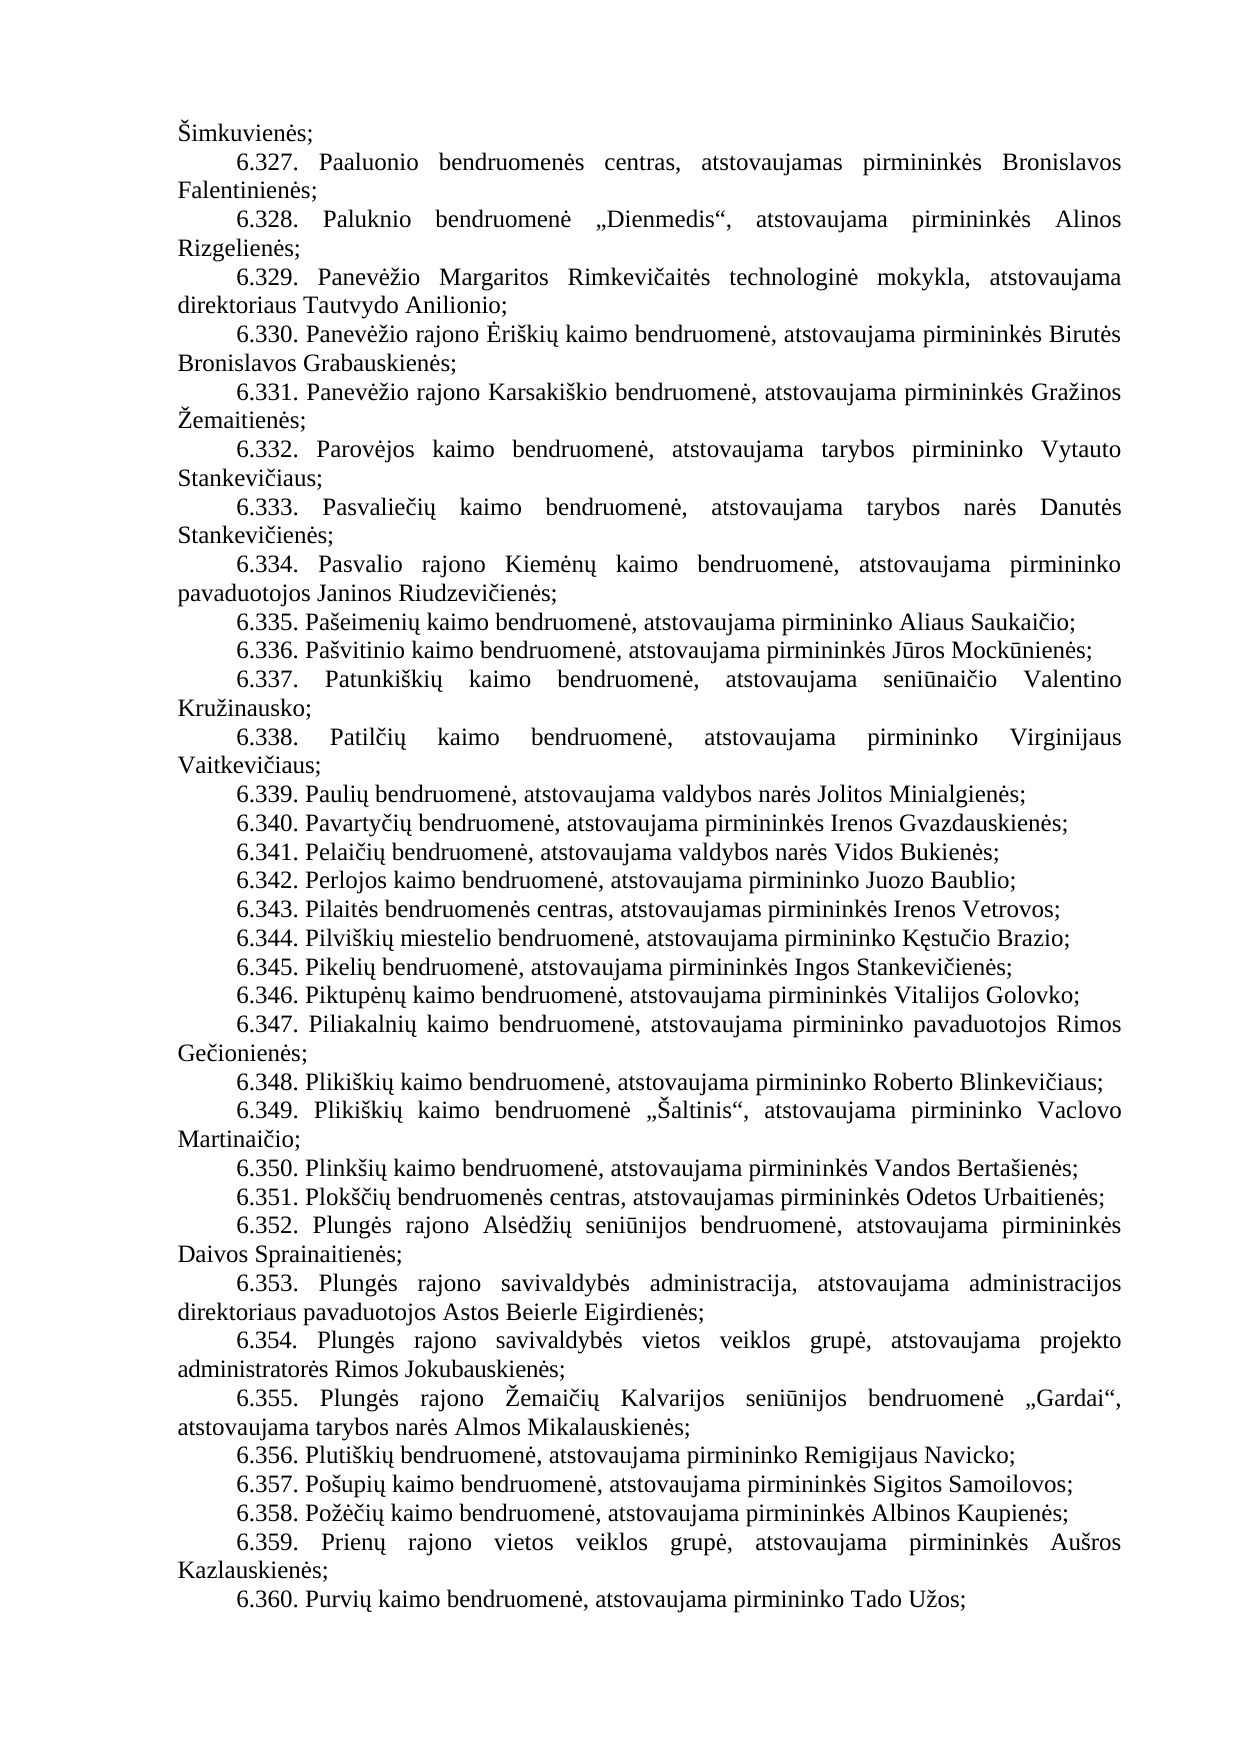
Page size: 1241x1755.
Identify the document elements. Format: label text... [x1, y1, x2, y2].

text 6.328. Paluknio bendruomenė „Dienmedis“, atstovaujama pirmininkės Alinos Rizgelienės; [177, 204, 1122, 262]
text 6.334. Pasvalio rajono Kiemėnų kaimo bendruomenė, atstovaujama pirmininko pavaduotojos Janinos Riudzevičienės; [177, 549, 1122, 607]
text 6.351. Plokščių bendruomenės centras, atstovaujamas pirmininkės Odetos Urbaitienės; [177, 1182, 1122, 1211]
text Šimkuvienės; [177, 118, 1122, 147]
text 6.335. Pašeimenių kaimo bendruomenė, atstovaujama pirmininko Aliaus Saukaičio; [177, 607, 1122, 636]
text 6.340. Pavartyčių bendruomenė, atstovaujama pirmininkės Irenos Gvazdauskienės; [177, 808, 1122, 837]
text 6.356. Plutiškių bendruomenė, atstovaujama pirmininko Remigijaus Navicko; [177, 1441, 1122, 1469]
text 6.327. Paaluonio bendruomenės centras, atstovaujamas pirmininkės Bronislavos Falentinienės; [177, 147, 1122, 204]
text 6.330. Panevėžio rajono Ėriškių kaimo bendruomenė, atstovaujama pirmininkės Birutės Bronislavos Grabauskienės; [177, 319, 1122, 377]
text 6.355. Plungės rajono Žemaičių Kalvarijos seniūnijos bendruomenė „Gardai“, atstovaujama tarybos narės Almos Mikalauskienės; [177, 1383, 1122, 1441]
text 6.347. Piliakalnių kaimo bendruomenė, atstovaujama pirmininko pavaduotojos Rimos Gečionienės; [177, 1009, 1122, 1067]
text 6.344. Pilviškių miestelio bendruomenė, atstovaujama pirmininko Kęstučio Brazio; [177, 923, 1122, 952]
text 6.336. Pašvitinio kaimo bendruomenė, atstovaujama pirmininkės Jūros Mockūnienės; [177, 636, 1122, 664]
text 6.359. Prienų rajono vietos veiklos grupė, atstovaujama pirmininkės Aušros Kazlauskienės; [177, 1527, 1122, 1584]
text 6.349. Plikiškių kaimo bendruomenė „Šaltinis“, atstovaujama pirmininko Vaclovo Martinaičio; [177, 1096, 1122, 1153]
text 6.350. Plinkšių kaimo bendruomenė, atstovaujama pirmininkės Vandos Bertašienės; [177, 1153, 1122, 1182]
text 6.354. Plungės rajono savivaldybės vietos veiklos grupė, atstovaujama projekto administratorės Rimos Jokubauskienės; [177, 1326, 1122, 1383]
text 6.343. Pilaitės bendruomenės centras, atstovaujamas pirmininkės Irenos Vetrovos; [177, 894, 1122, 923]
text 6.360. Purvių kaimo bendruomenė, atstovaujama pirmininko Tado Užos; [177, 1584, 1122, 1613]
text 6.341. Pelaičių bendruomenė, atstovaujama valdybos narės Vidos Bukienės; [177, 837, 1122, 866]
text 6.332. Parovėjos kaimo bendruomenė, atstovaujama tarybos pirmininko Vytauto Stankevičiaus; [177, 434, 1122, 492]
text 6.348. Plikiškių kaimo bendruomenė, atstovaujama pirmininko Roberto Blinkevičiaus; [177, 1067, 1122, 1096]
text 6.331. Panevėžio rajono Karsakiškio bendruomenė, atstovaujama pirmininkės Gražinos Žemaitienės; [177, 377, 1122, 434]
text 6.357. Pošupių kaimo bendruomenė, atstovaujama pirmininkės Sigitos Samoilovos; [177, 1469, 1122, 1498]
text 6.352. Plungės rajono Alsėdžių seniūnijos bendruomenė, atstovaujama pirmininkės Daivos Sprainaitienės; [177, 1211, 1122, 1268]
text 6.353. Plungės rajono savivaldybės administracija, atstovaujama administracijos direktoriaus pavaduotojos Astos Beierle Eigirdienės; [177, 1268, 1122, 1326]
text 6.329. Panevėžio Margaritos Rimkevičaitės technologinė mokykla, atstovaujama direktoriaus Tautvydo Anilionio; [177, 262, 1122, 319]
text 6.346. Piktupėnų kaimo bendruomenė, atstovaujama pirmininkės Vitalijos Golovko; [177, 981, 1122, 1009]
text 6.339. Paulių bendruomenė, atstovaujama valdybos narės Jolitos Minialgienės; [177, 779, 1122, 808]
text 6.333. Pasvaliečių kaimo bendruomenė, atstovaujama tarybos narės Danutės Stankevičienės; [177, 492, 1122, 549]
text 6.342. Perlojos kaimo bendruomenė, atstovaujama pirmininko Juozo Baublio; [177, 866, 1122, 894]
text 6.358. Požėčių kaimo bendruomenė, atstovaujama pirmininkės Albinos Kaupienės; [177, 1498, 1122, 1527]
text 6.345. Pikelių bendruomenė, atstovaujama pirmininkės Ingos Stankevičienės; [177, 952, 1122, 981]
text 6.337. Patunkiškių kaimo bendruomenė, atstovaujama seniūnaičio Valentino Kružinausko; [177, 664, 1122, 722]
text 6.338. Patilčių kaimo bendruomenė, atstovaujama pirmininko Virginijaus Vaitkevičiaus; [177, 722, 1122, 779]
